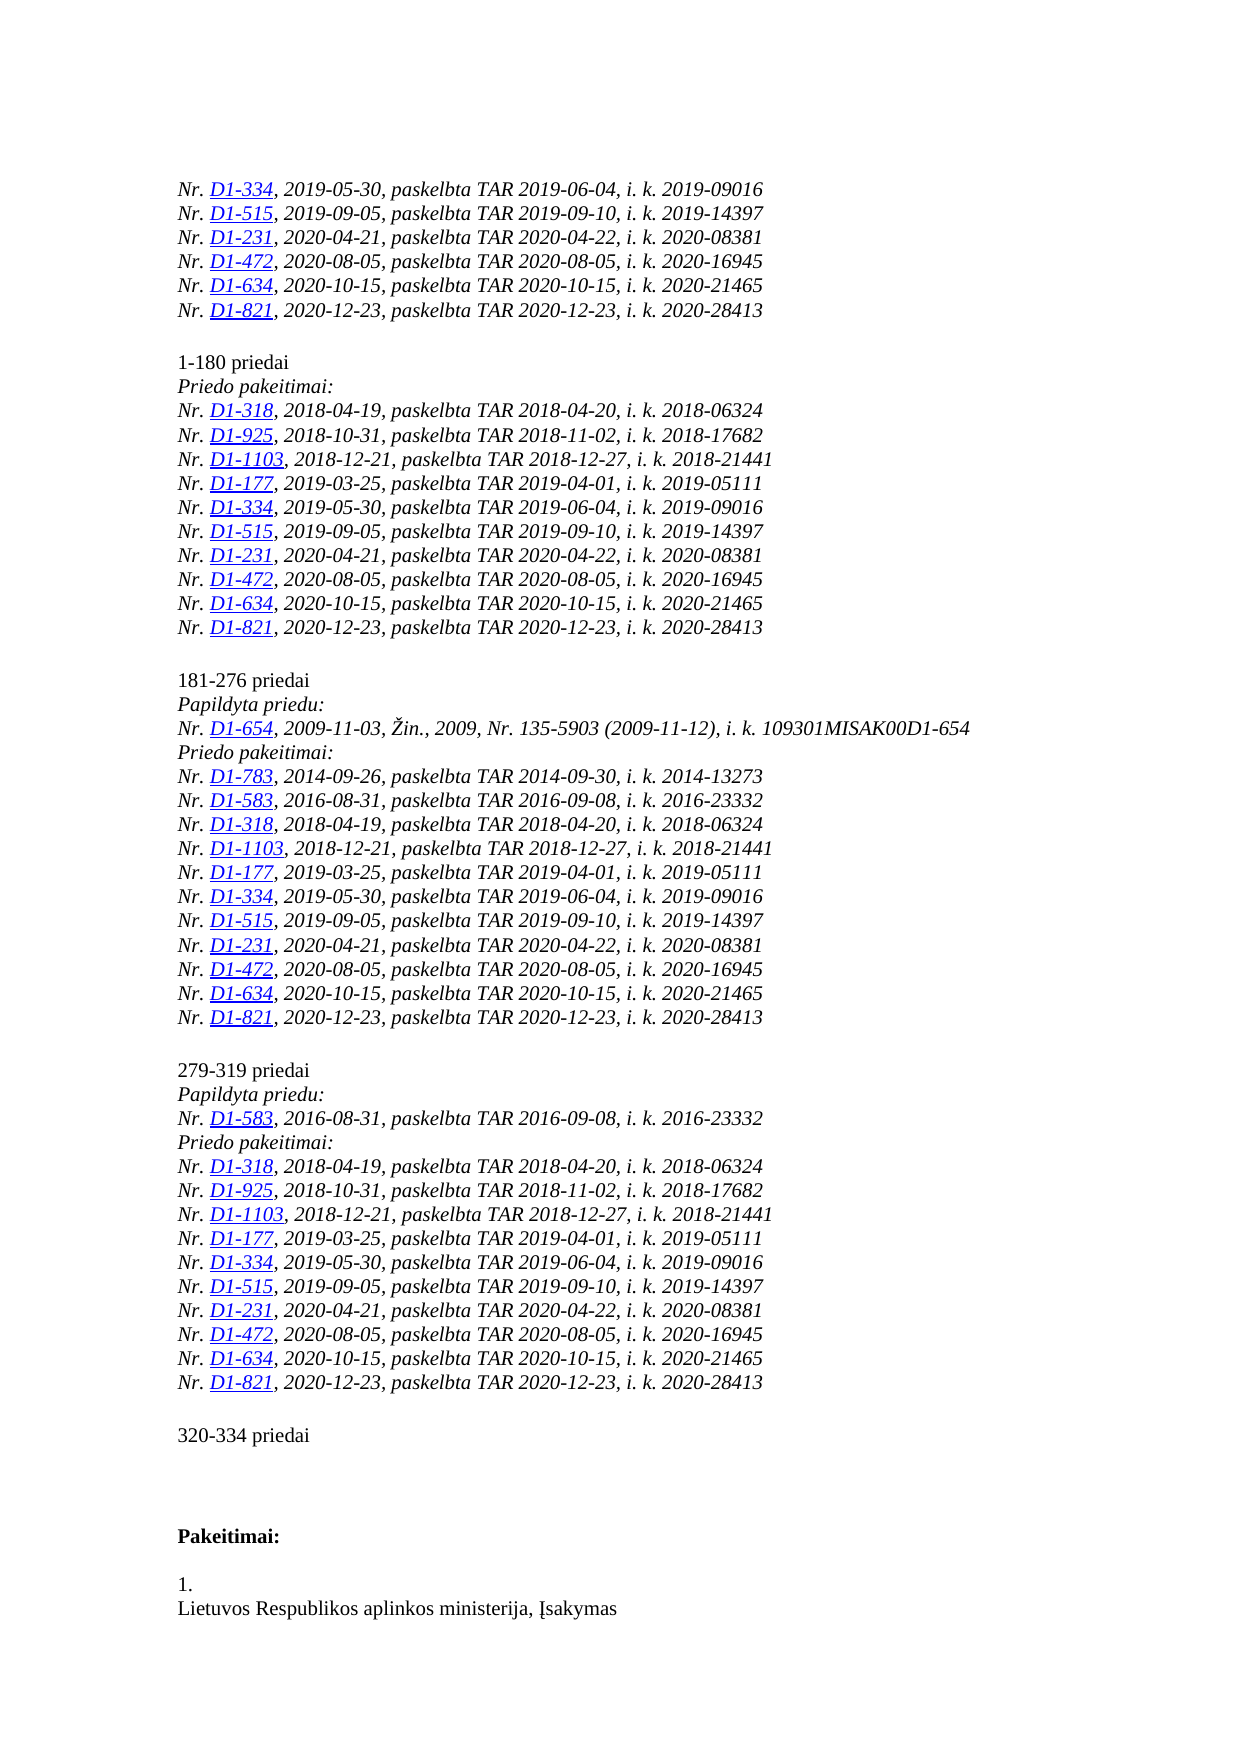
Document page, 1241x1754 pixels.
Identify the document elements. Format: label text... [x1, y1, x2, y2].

text Nr. D1-334, 2019-05-30, paskelbta TAR 2019-06-04, i. k. 2019-09016 [177, 177, 1181, 201]
text Priedo pakeitimai: [177, 374, 1181, 398]
text Nr. D1-334, 2019-05-30, paskelbta TAR 2019-06-04, i. k. 2019-09016 [177, 1250, 1181, 1274]
text Nr. D1-821, 2020-12-23, paskelbta TAR 2020-12-23, i. k. 2020-28413 [177, 1005, 1181, 1029]
text Nr. D1-515, 2019-09-05, paskelbta TAR 2019-09-10, i. k. 2019-14397 [177, 201, 1181, 225]
text Nr. D1-1103, 2018-12-21, paskelbta TAR 2018-12-27, i. k. 2018-21441 [177, 1202, 1181, 1226]
text 181-276 priedai [177, 668, 1181, 692]
text Priedo pakeitimai: [177, 1130, 1181, 1154]
text 1. [177, 1572, 1181, 1596]
text Nr. D1-472, 2020-08-05, paskelbta TAR 2020-08-05, i. k. 2020-16945 [177, 1322, 1181, 1346]
text Pakeitimai: [177, 1524, 1181, 1548]
text Nr. D1-634, 2020-10-15, paskelbta TAR 2020-10-15, i. k. 2020-21465 [177, 591, 1181, 615]
text Nr. D1-634, 2020-10-15, paskelbta TAR 2020-10-15, i. k. 2020-21465 [177, 1346, 1181, 1370]
text Nr. D1-318, 2018-04-19, paskelbta TAR 2018-04-20, i. k. 2018-06324 [177, 1154, 1181, 1178]
text Priedo pakeitimai: [177, 740, 1181, 764]
text Nr. D1-925, 2018-10-31, paskelbta TAR 2018-11-02, i. k. 2018-17682 [177, 422, 1181, 447]
text Nr. D1-1103, 2018-12-21, paskelbta TAR 2018-12-27, i. k. 2018-21441 [177, 447, 1181, 471]
text Nr. D1-177, 2019-03-25, paskelbta TAR 2019-04-01, i. k. 2019-05111 [177, 860, 1181, 884]
text Nr. D1-472, 2020-08-05, paskelbta TAR 2020-08-05, i. k. 2020-16945 [177, 567, 1181, 591]
text Nr. D1-821, 2020-12-23, paskelbta TAR 2020-12-23, i. k. 2020-28413 [177, 615, 1181, 639]
text Nr. D1-583, 2016-08-31, paskelbta TAR 2016-09-08, i. k. 2016-23332 [177, 788, 1181, 812]
text Nr. D1-318, 2018-04-19, paskelbta TAR 2018-04-20, i. k. 2018-06324 [177, 812, 1181, 836]
text Nr. D1-472, 2020-08-05, paskelbta TAR 2020-08-05, i. k. 2020-16945 [177, 249, 1181, 273]
text Papildyta priedu: [177, 692, 1181, 716]
text Nr. D1-177, 2019-03-25, paskelbta TAR 2019-04-01, i. k. 2019-05111 [177, 1226, 1181, 1250]
text Nr. D1-231, 2020-04-21, paskelbta TAR 2020-04-22, i. k. 2020-08381 [177, 225, 1181, 249]
text 279-319 priedai [177, 1057, 1181, 1082]
text Nr. D1-334, 2019-05-30, paskelbta TAR 2019-06-04, i. k. 2019-09016 [177, 495, 1181, 519]
text Nr. D1-583, 2016-08-31, paskelbta TAR 2016-09-08, i. k. 2016-23332 [177, 1106, 1181, 1130]
text Lietuvos Respublikos aplinkos ministerija, Įsakymas [177, 1596, 1181, 1620]
text Nr. D1-1103, 2018-12-21, paskelbta TAR 2018-12-27, i. k. 2018-21441 [177, 836, 1181, 860]
text Nr. D1-821, 2020-12-23, paskelbta TAR 2020-12-23, i. k. 2020-28413 [177, 297, 1181, 322]
text Nr. D1-515, 2019-09-05, paskelbta TAR 2019-09-10, i. k. 2019-14397 [177, 908, 1181, 932]
text Nr. D1-472, 2020-08-05, paskelbta TAR 2020-08-05, i. k. 2020-16945 [177, 957, 1181, 981]
text Nr. D1-925, 2018-10-31, paskelbta TAR 2018-11-02, i. k. 2018-17682 [177, 1178, 1181, 1202]
text Nr. D1-231, 2020-04-21, paskelbta TAR 2020-04-22, i. k. 2020-08381 [177, 932, 1181, 957]
text Nr. D1-515, 2019-09-05, paskelbta TAR 2019-09-10, i. k. 2019-14397 [177, 519, 1181, 543]
text Nr. D1-821, 2020-12-23, paskelbta TAR 2020-12-23, i. k. 2020-28413 [177, 1370, 1181, 1394]
text 1-180 priedai [177, 350, 1181, 374]
text Nr. D1-177, 2019-03-25, paskelbta TAR 2019-04-01, i. k. 2019-05111 [177, 471, 1181, 495]
text 320-334 priedai [177, 1423, 1181, 1447]
text Nr. D1-634, 2020-10-15, paskelbta TAR 2020-10-15, i. k. 2020-21465 [177, 273, 1181, 297]
text Nr. D1-231, 2020-04-21, paskelbta TAR 2020-04-22, i. k. 2020-08381 [177, 1298, 1181, 1322]
text Papildyta priedu: [177, 1082, 1181, 1106]
text Nr. D1-634, 2020-10-15, paskelbta TAR 2020-10-15, i. k. 2020-21465 [177, 981, 1181, 1005]
text Nr. D1-515, 2019-09-05, paskelbta TAR 2019-09-10, i. k. 2019-14397 [177, 1274, 1181, 1298]
text Nr. D1-654, 2009-11-03, Žin., 2009, Nr. 135-5903 (2009-11-12), i. k. 109301MISAK00D1-654 [177, 716, 1181, 740]
text Nr. D1-783, 2014-09-26, paskelbta TAR 2014-09-30, i. k. 2014-13273 [177, 764, 1181, 788]
text Nr. D1-318, 2018-04-19, paskelbta TAR 2018-04-20, i. k. 2018-06324 [177, 398, 1181, 422]
text Nr. D1-231, 2020-04-21, paskelbta TAR 2020-04-22, i. k. 2020-08381 [177, 543, 1181, 567]
text Nr. D1-334, 2019-05-30, paskelbta TAR 2019-06-04, i. k. 2019-09016 [177, 884, 1181, 908]
